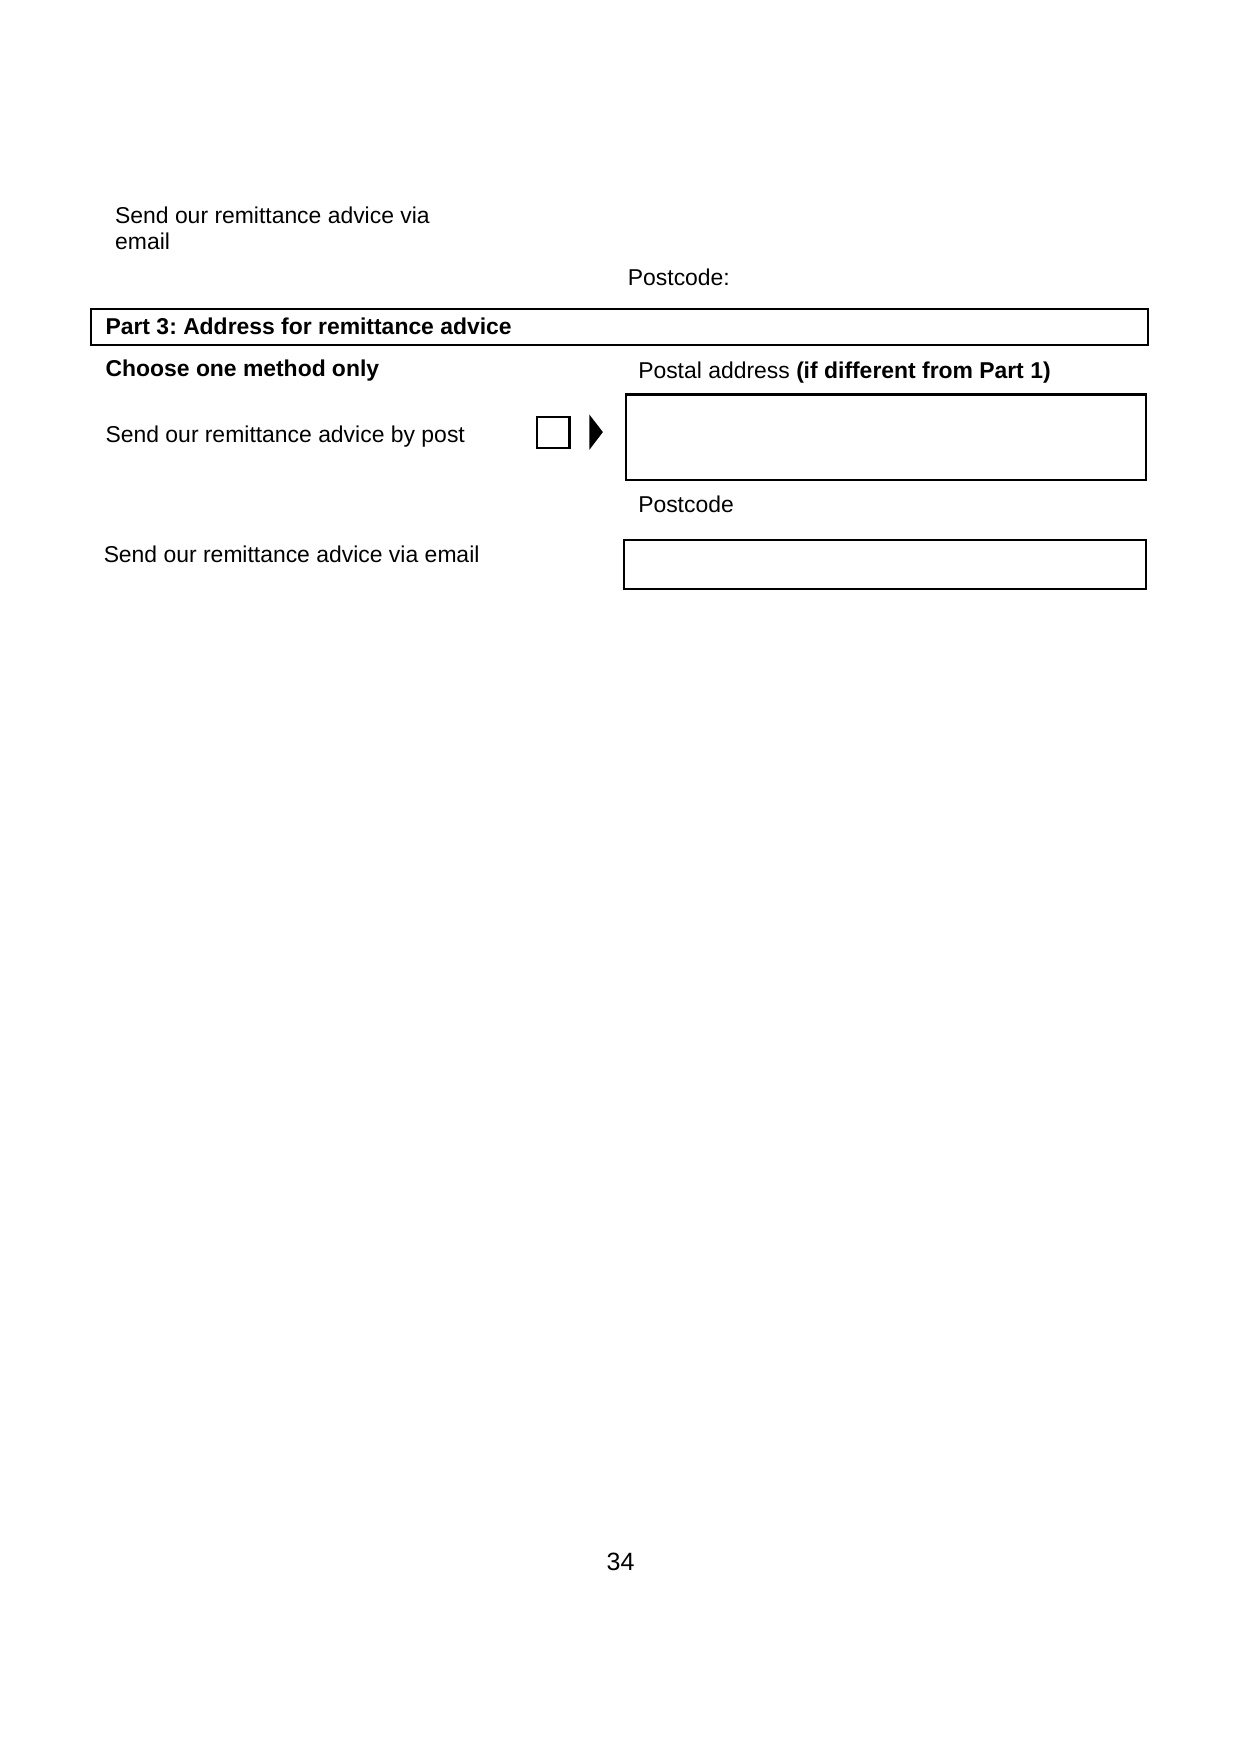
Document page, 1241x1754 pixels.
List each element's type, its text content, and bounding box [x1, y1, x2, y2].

text Send our remittance advice via email [103, 541, 623, 567]
